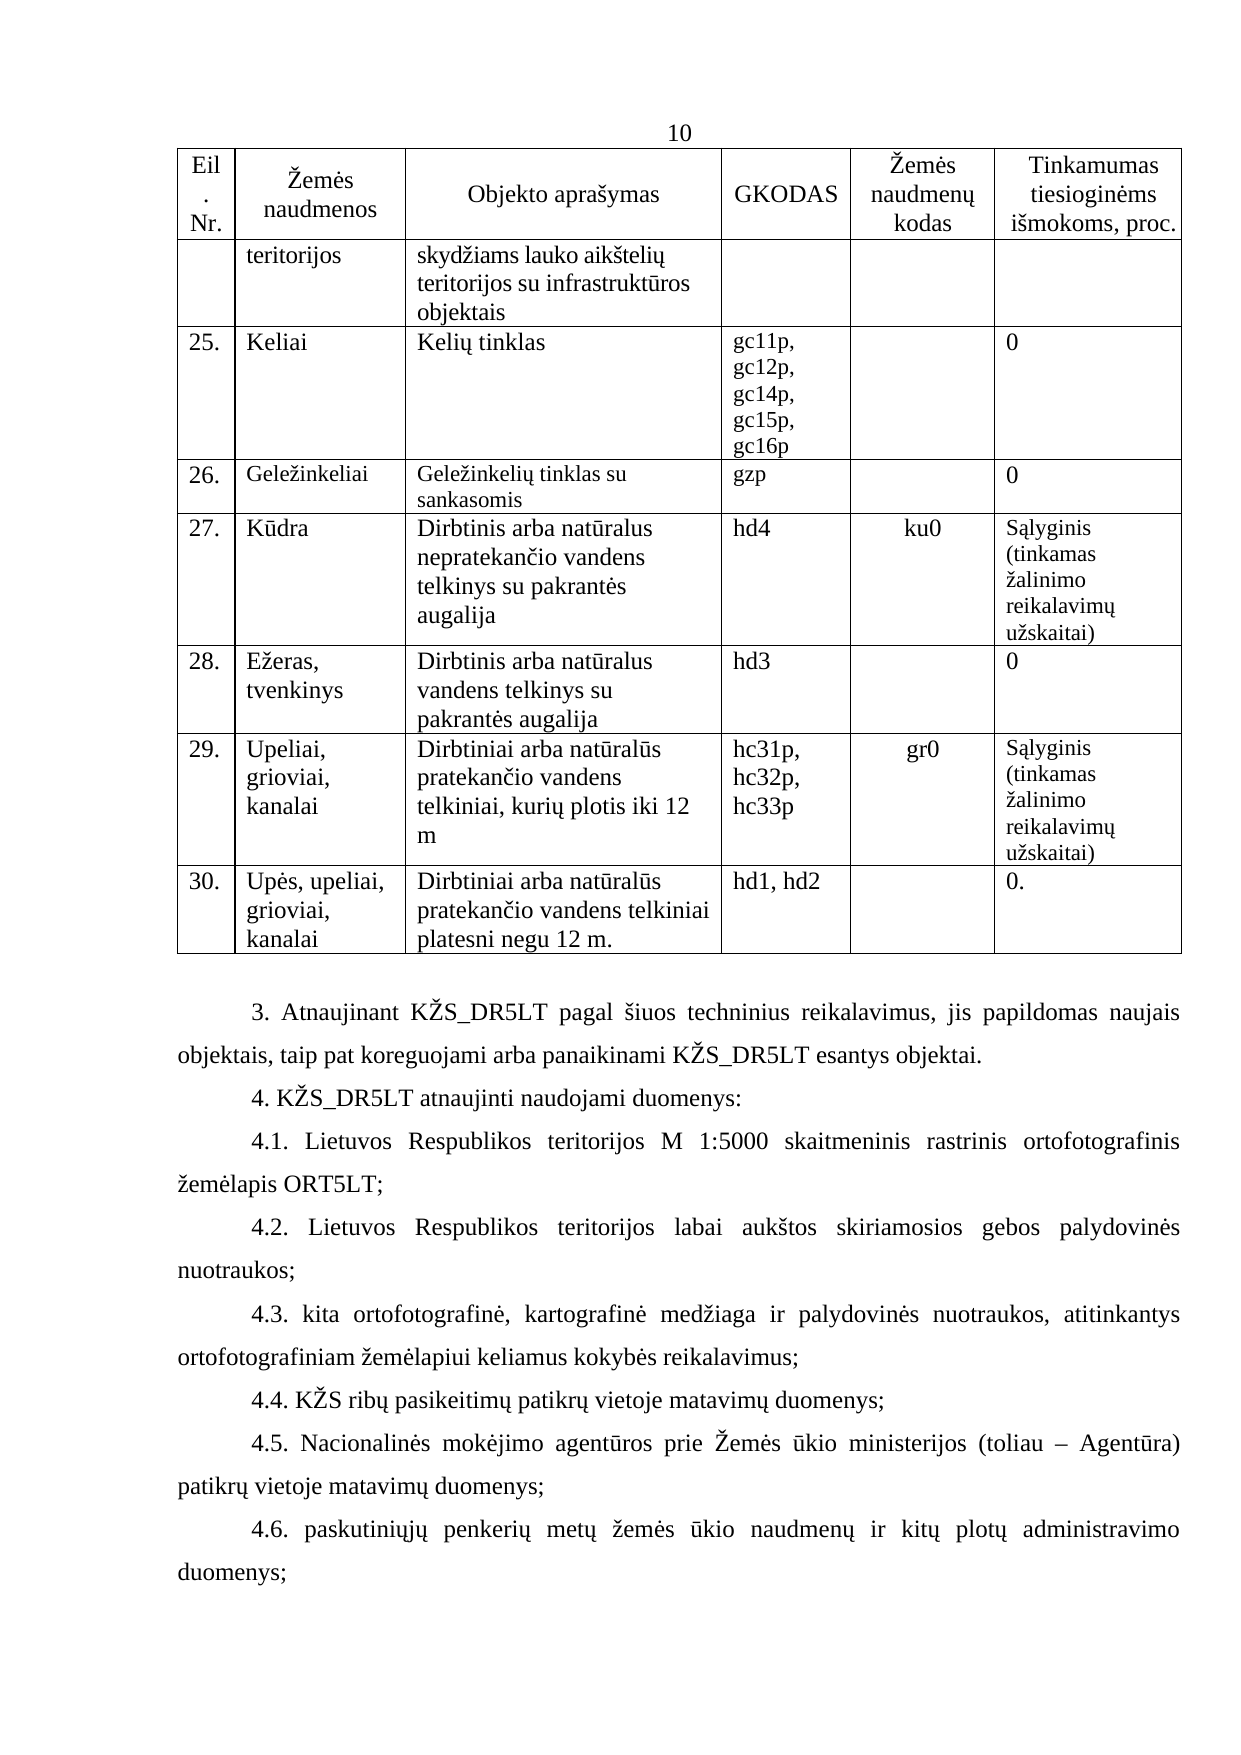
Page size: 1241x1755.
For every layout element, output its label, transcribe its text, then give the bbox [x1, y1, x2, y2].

table_cell hd3 [722, 646, 850, 733]
text 4.5. Nacionalinės mokėjimo agentūros prie Žemės ūkio ministerijos (toliau – Agentūra) patikrų vietoje matavimų duomenys; [177, 1428, 1181, 1500]
table_cell gr0 [851, 734, 994, 865]
table_cell 30. [178, 866, 234, 953]
table_cell Keliai [236, 327, 405, 459]
table_cell 26. [178, 460, 234, 512]
text 4.3. kita ortofotografinė, kartografinė medžiaga ir palydovinės nuotraukos, atitinkantys ortofotografiniam žemėlapiui keliamus kokybės reikalavimus; [177, 1299, 1181, 1371]
table_header Objekto aprašymas [406, 149, 721, 239]
table_cell Dirbtiniai arba natūralūs pratekančio vandens telkiniai, kurių plotis iki 12 m [406, 734, 721, 865]
table_cell 0 [995, 327, 1181, 459]
table_cell Kelių tinklas [406, 327, 721, 459]
table_cell 25. [178, 327, 234, 459]
table_cell hd4 [722, 514, 850, 645]
table_cell Geležinkelių tinklas su sankasomis [406, 460, 721, 512]
table_cell 27. [178, 514, 234, 645]
table_cell teritorijos [236, 240, 405, 326]
table_cell hc31p, hc32p, hc33p [722, 734, 850, 865]
table_cell [995, 240, 1181, 326]
table_header Žemės naudmenų kodas [851, 149, 994, 239]
table_header Žemės naudmenos [236, 149, 405, 239]
table_cell gc11p, gc12p, gc14p, gc15p, gc16p [722, 327, 850, 459]
table_cell ku0 [851, 514, 994, 645]
table_cell [851, 460, 994, 512]
text 4.6. paskutiniųjų penkerių metų žemės ūkio naudmenų ir kitų plotų administravimo duomenys; [177, 1514, 1181, 1586]
table_cell 0 [995, 646, 1181, 733]
table_header GKODAS [722, 149, 850, 239]
table_cell [722, 240, 850, 326]
table_cell Dirbtiniai arba natūralūs pratekančio vandens telkiniai platesni negu 12 m. [406, 866, 721, 953]
table_cell Dirbtinis arba natūralus nepratekančio vandens telkinys su pakrantės augalija [406, 514, 721, 645]
table_cell Upės, upeliai, grioviai, kanalai [236, 866, 405, 953]
table_cell [178, 240, 234, 326]
table_cell Sąlyginis (tinkamas žalinimo reikalavimų užskaitai) [995, 734, 1181, 865]
table_cell gzp [722, 460, 850, 512]
table_cell Geležinkeliai [236, 460, 405, 512]
table_cell 28. [178, 646, 234, 733]
table_cell Sąlyginis (tinkamas žalinimo reikalavimų užskaitai) [995, 514, 1181, 645]
table_cell [851, 866, 994, 953]
text 4.4. KŽS ribų pasikeitimų patikrų vietoje matavimų duomenys; [177, 1385, 1181, 1414]
table_cell [851, 646, 994, 733]
table_cell Upeliai, grioviai, kanalai [236, 734, 405, 865]
table_cell Kūdra [236, 514, 405, 645]
table_cell Ežeras, tvenkinys [236, 646, 405, 733]
table_cell 0 [995, 460, 1181, 512]
table_cell [851, 240, 994, 326]
text 4.1. Lietuvos Respublikos teritorijos M 1:5000 skaitmeninis rastrinis ortofotografinis žemėlapis ORT5LT; [177, 1126, 1181, 1198]
text 3. Atnaujinant KŽS_DR5LT pagal šiuos techninius reikalavimus, jis papildomas naujais objektais, taip pat koreguojami arba panaikinami KŽS_DR5LT esantys objektai. [177, 997, 1181, 1069]
table_cell hd1, hd2 [722, 866, 850, 953]
table_cell Dirbtinis arba natūralus vandens telkinys su pakrantės augalija [406, 646, 721, 733]
table_cell 0. [995, 866, 1181, 953]
text 4. KŽS_DR5LT atnaujinti naudojami duomenys: [177, 1083, 1181, 1112]
table_cell skydžiams lauko aikštelių teritorijos su infrastruktūros objektais [406, 240, 721, 326]
table_cell 29. [178, 734, 234, 865]
table_cell [851, 327, 994, 459]
text 4.2. Lietuvos Respublikos teritorijos labai aukštos skiriamosios gebos palydovinės nuotraukos; [177, 1212, 1181, 1284]
table_header Eil. Nr. [178, 149, 234, 239]
table_header Tinkamumas tiesioginėms išmokoms, proc. [995, 149, 1181, 239]
